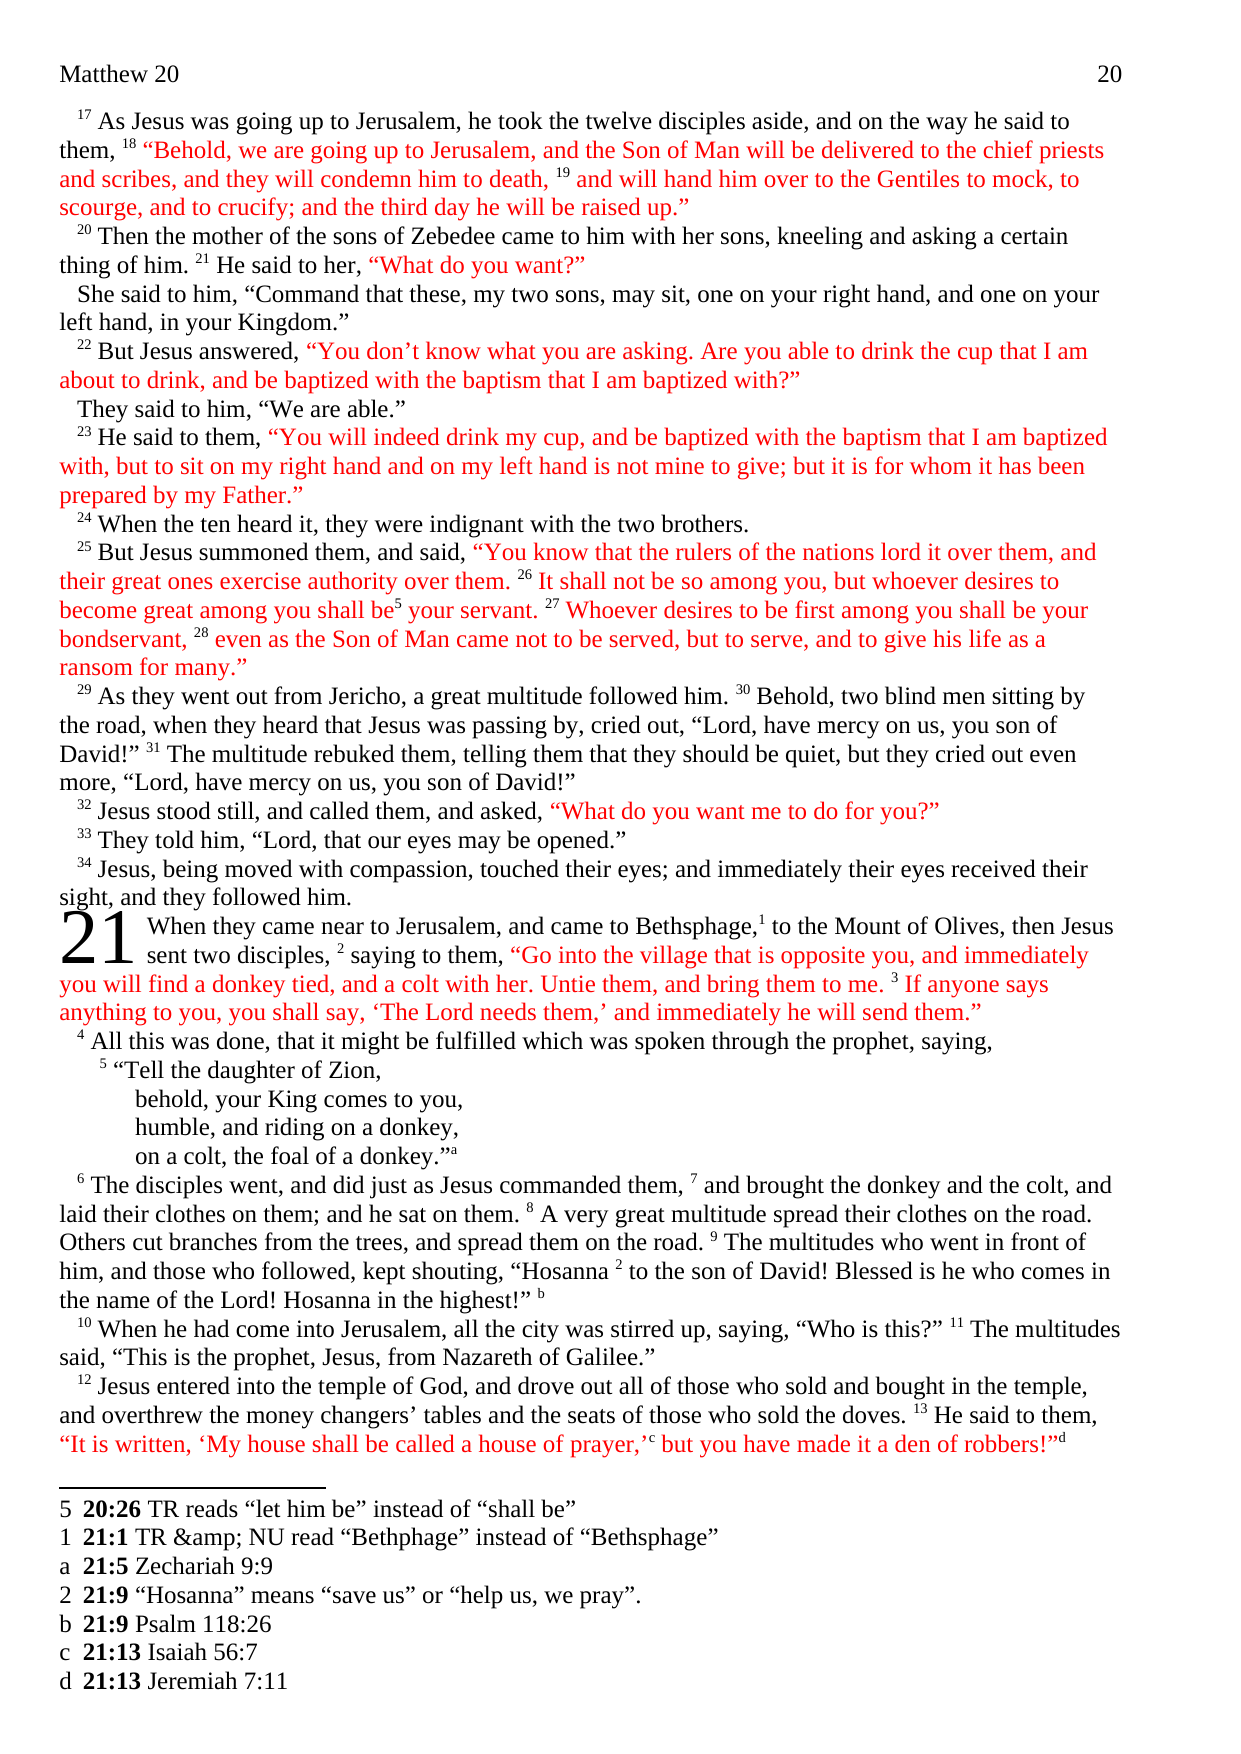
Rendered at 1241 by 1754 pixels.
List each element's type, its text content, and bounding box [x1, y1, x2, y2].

text 29 As they went out from Jericho, a great multitude followed him. 30 Behold, two blind men sitting by the road, when they heard that Jesus was passing by, cried out, “Lord, have mercy on us, you son of David!” 31 The multitude rebuked them, telling them that they should be quiet, but they cried out even more, “Lord, have mercy on us, you son of David!” [59, 681, 1122, 796]
text 4 All this was done, that it might be fulfilled which was spoken through the prophet, saying, [59, 1026, 1122, 1055]
text 21:1 TR &amp; NU read “Bethphage” instead of “Bethsphage” [59, 1522, 1122, 1551]
text 5 “Tell the daughter of Zion, [99, 1055, 1122, 1084]
text 32 Jesus stood still, and called them, and asked, “What do you want me to do for you?” [59, 796, 1122, 825]
text 10 When he had come into Jerusalem, all the city was stirred up, saying, “Who is this?” 11 The multitudes said, “This is the prophet, Jesus, from Nazareth of Galilee.” [59, 1314, 1122, 1371]
text 17 As Jesus was going up to Jerusalem, he took the twelve disciples aside, and on the way he said to them, 18 “Behold, we are going up to Jerusalem, and the Son of Man will be delivered to the chief priests and scribes, and they will condemn him to death, 19 and will hand him over to the Gentiles to mock, to scourge, and to crucify; and the third day he will be raised up.” [59, 106, 1122, 221]
text 20 Then the mother of the sons of Zebedee came to him with her sons, kneeling and asking a certain thing of him. 21 He said to her, “What do you want?” [59, 221, 1122, 279]
text on a colt, the foal of a donkey.” [135, 1141, 1122, 1170]
text She said to him, “Command that these, my two sons, may sit, one on your right hand, and one on your left hand, in your Kingdom.” [59, 279, 1122, 336]
text 34 Jesus, being moved with compassion, touched their eyes; and immediately their eyes received their sight, and they followed him. [59, 854, 1122, 911]
text 21:9 “Hosanna” means “save us” or “help us, we pray”. [59, 1580, 1122, 1609]
text 24 When the ten heard it, they were indignant with the two brothers. [59, 509, 1122, 537]
text They said to him, “We are able.” [59, 394, 1122, 422]
text 23 He said to them, “You will indeed drink my cup, and be baptized with the baptism that I am baptized with, but to sit on my right hand and on my left hand is not mine to give; but it is for whom it has been prepared by my Father.” [59, 422, 1122, 509]
text 21:13 Isaiah 56:7 [59, 1637, 1122, 1666]
text 6 The disciples went, and did just as Jesus commanded them, 7 and brought the donkey and the colt, and laid their clothes on them; and he sat on them. 8 A very great multitude spread their clothes on the road. Others cut branches from the trees, and spread them on the road. 9 The multitudes who went in front of him, and those who followed, kept shouting, “Hosanna to the son of David! Blessed is he who comes in the name of the Lord! Hosanna in the highest!” [59, 1170, 1122, 1314]
text 21When they came near to Jerusalem, and came to Bethsphage, to the Mount of Olives, then Jesus sent two disciples, 2 saying to them, “Go into the village that is opposite you, and immediately you will find a donkey tied, and a colt with her. Untie them, and bring them to me. 3 If anyone says anything to you, you shall say, ‘The Lord needs them,’ and immediately he will send them.” [59, 911, 1122, 1026]
text 25 But Jesus summoned them, and said, “You know that the rulers of the nations lord it over them, and their great ones exercise authority over them. 26 It shall not be so among you, but whoever desires to become great among you shall be your servant. 27 Whoever desires to be first among you shall be your bondservant, 28 even as the Son of Man came not to be served, but to serve, and to give his life as a ransom for many.” [59, 537, 1122, 681]
text 22 But Jesus answered, “You don’t know what you are asking. Are you able to drink the cup that I am about to drink, and be baptized with the baptism that I am baptized with?” [59, 336, 1122, 394]
text humble, and riding on a donkey, [135, 1112, 1122, 1141]
text 21:5 Zechariah 9:9 [59, 1551, 1122, 1580]
text 20:26 TR reads “let him be” instead of “shall be” [59, 1494, 1122, 1522]
text 12 Jesus entered into the temple of God, and drove out all of those who sold and bought in the temple, and overthrew the money changers’ tables and the seats of those who sold the doves. 13 He said to them, “It is written, ‘My house shall be called a house of prayer,’ but you have made it a den of robbers!” [59, 1371, 1122, 1457]
text 21:9 Psalm 118:26 [59, 1609, 1122, 1637]
text 33 They told him, “Lord, that our eyes may be opened.” [59, 825, 1122, 854]
text behold, your King comes to you, [135, 1084, 1122, 1112]
text 21:13 Jeremiah 7:11 [59, 1666, 1122, 1695]
